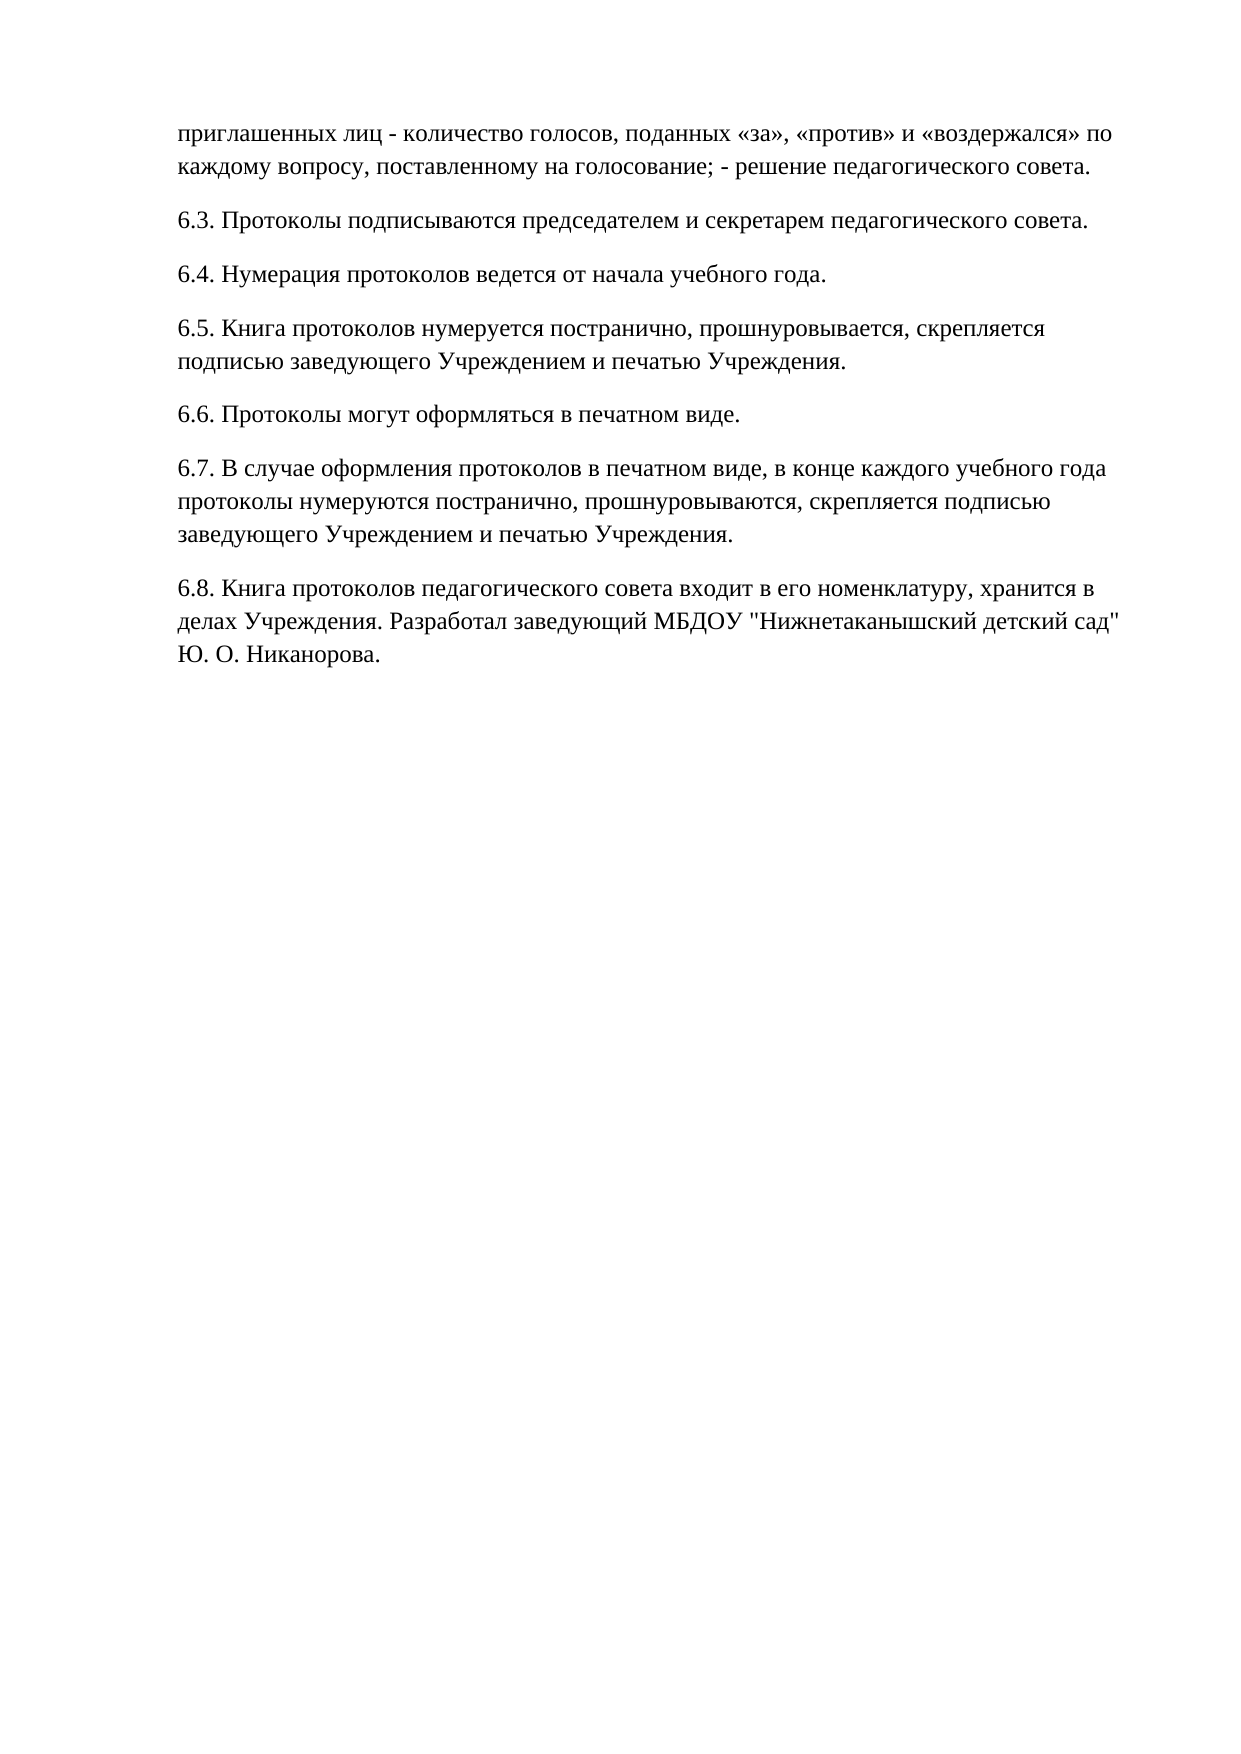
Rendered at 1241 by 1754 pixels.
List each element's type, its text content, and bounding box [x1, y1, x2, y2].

text 6.6. Протоколы могут оформляться в печатном виде. [177, 399, 1152, 428]
text 6.4. Нумерация протоколов ведется от начала учебного года. [177, 259, 1152, 288]
text 6.3. Протоколы подписываются председателем и секретарем педагогического совета. [177, 205, 1152, 234]
text 6.7. В случае оформления протоколов в печатном виде, в конце каждого учебного года протоколы нумеруются постранично, прошнуровываются, скрепляется подписью заведующего Учреждением и печатью Учреждения. [177, 453, 1152, 548]
text приглашенных лиц - количество голосов, поданных «за», «против» и «воздержался» по каждому вопросу, поставленному на голосование; - решение педагогического совета. [177, 118, 1152, 180]
text 6.8. Книга протоколов педагогического совета входит в его номенклатуру, хранится в делах Учреждения. Разработал заведующий МБДОУ "Нижнетаканышский детский сад" Ю. О. Никанорова. [177, 573, 1152, 668]
text 6.5. Книга протоколов нумеруется постранично, прошнуровывается, скрепляется подписью заведующего Учреждением и печатью Учреждения. [177, 313, 1152, 374]
